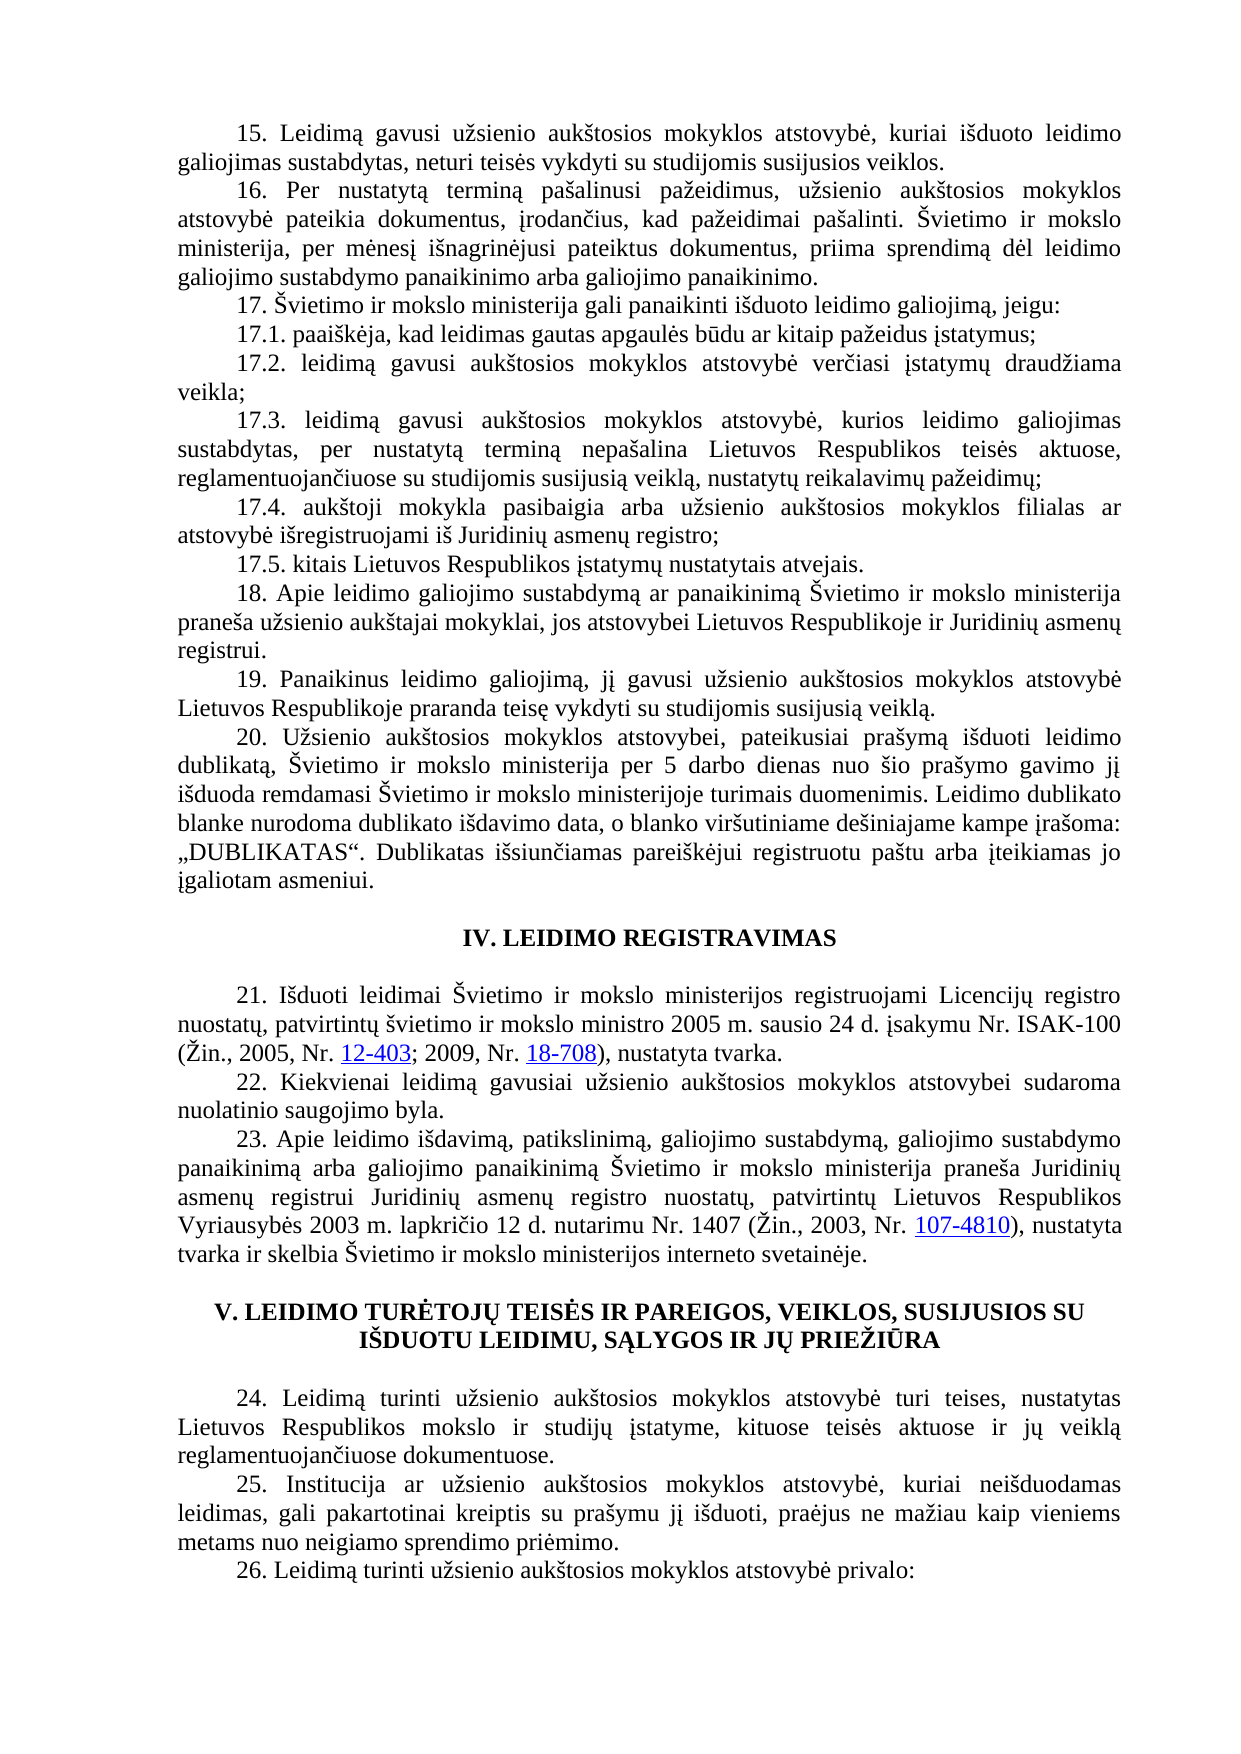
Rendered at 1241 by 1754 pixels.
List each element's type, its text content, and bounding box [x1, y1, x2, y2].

text 17.2. leidimą gavusi aukštosios mokyklos atstovybė verčiasi įstatymų draudžiama veikla; [177, 348, 1122, 406]
text 23. Apie leidimo išdavimą, patikslinimą, galiojimo sustabdymą, galiojimo sustabdymo panaikinimą arba galiojimo panaikinimą Švietimo ir mokslo ministerija praneša Juridinių asmenų registrui Juridinių asmenų registro nuostatų, patvirtintų Lietuvos Respublikos Vyriausybės 2003 m. lapkričio 12 d. nutarimu Nr. 1407 (Žin., 2003, Nr. 107-4810), nustatyta tvarka ir skelbia Švietimo ir mokslo ministerijos interneto svetainėje. [177, 1124, 1122, 1268]
text 21. Išduoti leidimai Švietimo ir mokslo ministerijos registruojami Licencijų registro nuostatų, patvirtintų švietimo ir mokslo ministro 2005 m. sausio 24 d. įsakymu Nr. ISAK-100 (Žin., 2005, Nr. 12-403; 2009, Nr. 18-708), nustatyta tvarka. [177, 981, 1122, 1067]
text 17.5. kitais Lietuvos Respublikos įstatymų nustatytais atvejais. [177, 549, 1122, 578]
text 17.4. aukštoji mokykla pasibaigia arba užsienio aukštosios mokyklos filialas ar atstovybė išregistruojami iš Juridinių asmenų registro; [177, 492, 1122, 549]
text 20. Užsienio aukštosios mokyklos atstovybei, pateikusiai prašymą išduoti leidimo dublikatą, Švietimo ir mokslo ministerija per 5 darbo dienas nuo šio prašymo gavimo jį išduoda remdamasi Švietimo ir mokslo ministerijoje turimais duomenimis. Leidimo dublikato blanke nurodoma dublikato išdavimo data, o blanko viršutiniame dešiniajame kampe įrašoma: „DUBLIKATAS“. Dublikatas išsiunčiamas pareiškėjui registruotu paštu arba įteikiamas jo įgaliotam asmeniui. [177, 722, 1122, 894]
text 18. Apie leidimo galiojimo sustabdymą ar panaikinimą Švietimo ir mokslo ministerija praneša užsienio aukštajai mokyklai, jos atstovybei Lietuvos Respublikoje ir Juridinių asmenų registrui. [177, 578, 1122, 664]
text 17.3. leidimą gavusi aukštosios mokyklos atstovybė, kurios leidimo galiojimas sustabdytas, per nustatytą terminą nepašalina Lietuvos Respublikos teisės aktuose, reglamentuojančiuose su studijomis susijusią veiklą, nustatytų reikalavimų pažeidimų; [177, 406, 1122, 492]
text 26. Leidimą turinti užsienio aukštosios mokyklos atstovybė privalo: [177, 1556, 1122, 1584]
text IV. LEIDIMO REGISTRAVIMAS [177, 923, 1122, 952]
text V. LEIDIMO TURĖTOJŲ TEISĖS IR PAREIGOS, VEIKLOS, SUSIJUSIOS SU IŠDUOTU LEIDIMU, SĄLYGOS IR JŲ PRIEŽIŪRA [177, 1297, 1122, 1354]
text 22. Kiekvienai leidimą gavusiai užsienio aukštosios mokyklos atstovybei sudaroma nuolatinio saugojimo byla. [177, 1067, 1122, 1124]
text 17. Švietimo ir mokslo ministerija gali panaikinti išduoto leidimo galiojimą, jeigu: [177, 291, 1122, 319]
text 25. Institucija ar užsienio aukštosios mokyklos atstovybė, kuriai neišduodamas leidimas, gali pakartotinai kreiptis su prašymu jį išduoti, praėjus ne mažiau kaip vieniems metams nuo neigiamo sprendimo priėmimo. [177, 1469, 1122, 1556]
text 17.1. paaiškėja, kad leidimas gautas apgaulės būdu ar kitaip pažeidus įstatymus; [177, 319, 1122, 348]
text 24. Leidimą turinti užsienio aukštosios mokyklos atstovybė turi teises, nustatytas Lietuvos Respublikos mokslo ir studijų įstatyme, kituose teisės aktuose ir jų veiklą reglamentuojančiuose dokumentuose. [177, 1383, 1122, 1469]
text 19. Panaikinus leidimo galiojimą, jį gavusi užsienio aukštosios mokyklos atstovybė Lietuvos Respublikoje praranda teisę vykdyti su studijomis susijusią veiklą. [177, 664, 1122, 722]
text 16. Per nustatytą terminą pašalinusi pažeidimus, užsienio aukštosios mokyklos atstovybė pateikia dokumentus, įrodančius, kad pažeidimai pašalinti. Švietimo ir mokslo ministerija, per mėnesį išnagrinėjusi pateiktus dokumentus, priima sprendimą dėl leidimo galiojimo sustabdymo panaikinimo arba galiojimo panaikinimo. [177, 176, 1122, 291]
text 15. Leidimą gavusi užsienio aukštosios mokyklos atstovybė, kuriai išduoto leidimo galiojimas sustabdytas, neturi teisės vykdyti su studijomis susijusios veiklos. [177, 118, 1122, 176]
